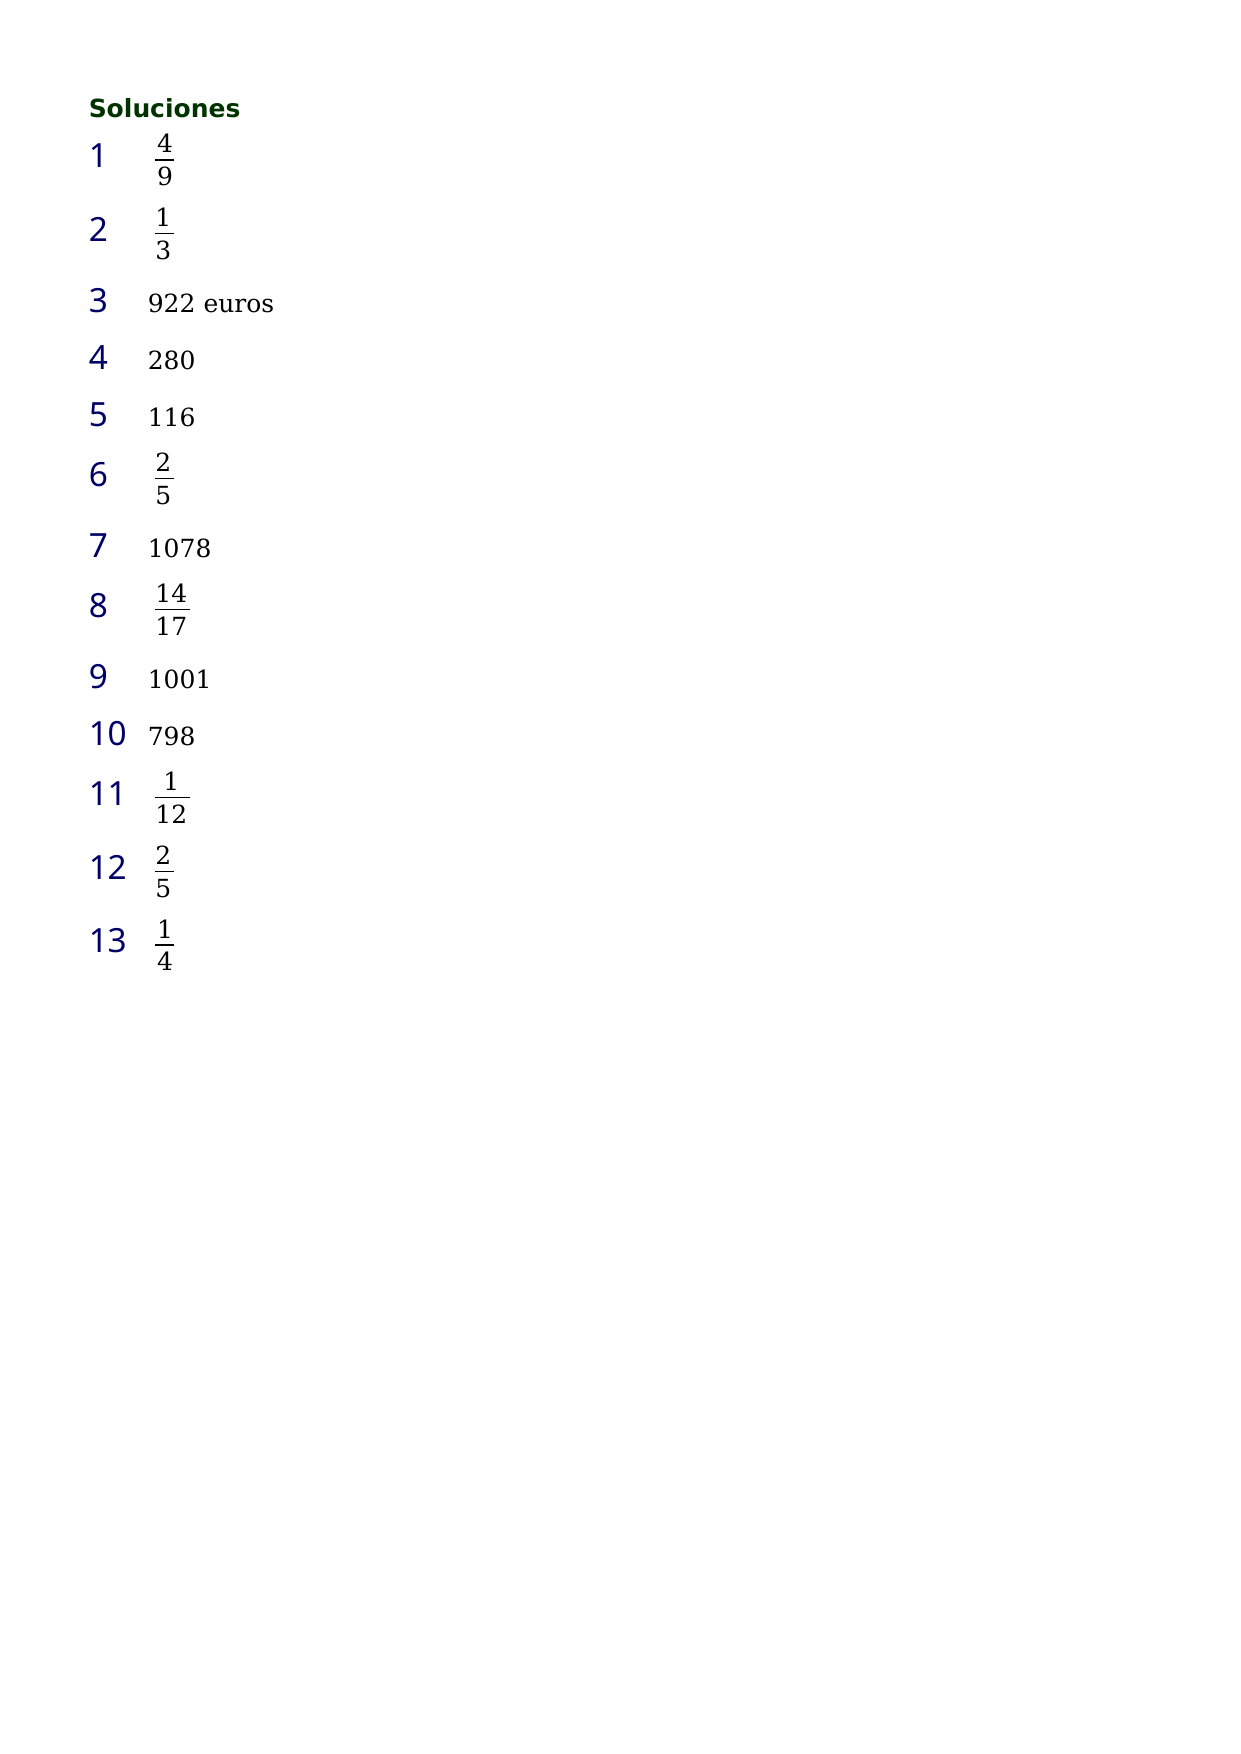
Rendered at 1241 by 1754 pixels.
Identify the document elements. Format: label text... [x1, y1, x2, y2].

text Soluciones [88, 94, 1152, 124]
list 280 [88, 334, 1152, 379]
list 1001 [88, 653, 1152, 698]
list 1078 [88, 522, 1152, 567]
list 798 [88, 710, 1152, 756]
list 116 [88, 391, 1152, 437]
list 922 euros [88, 277, 1152, 322]
